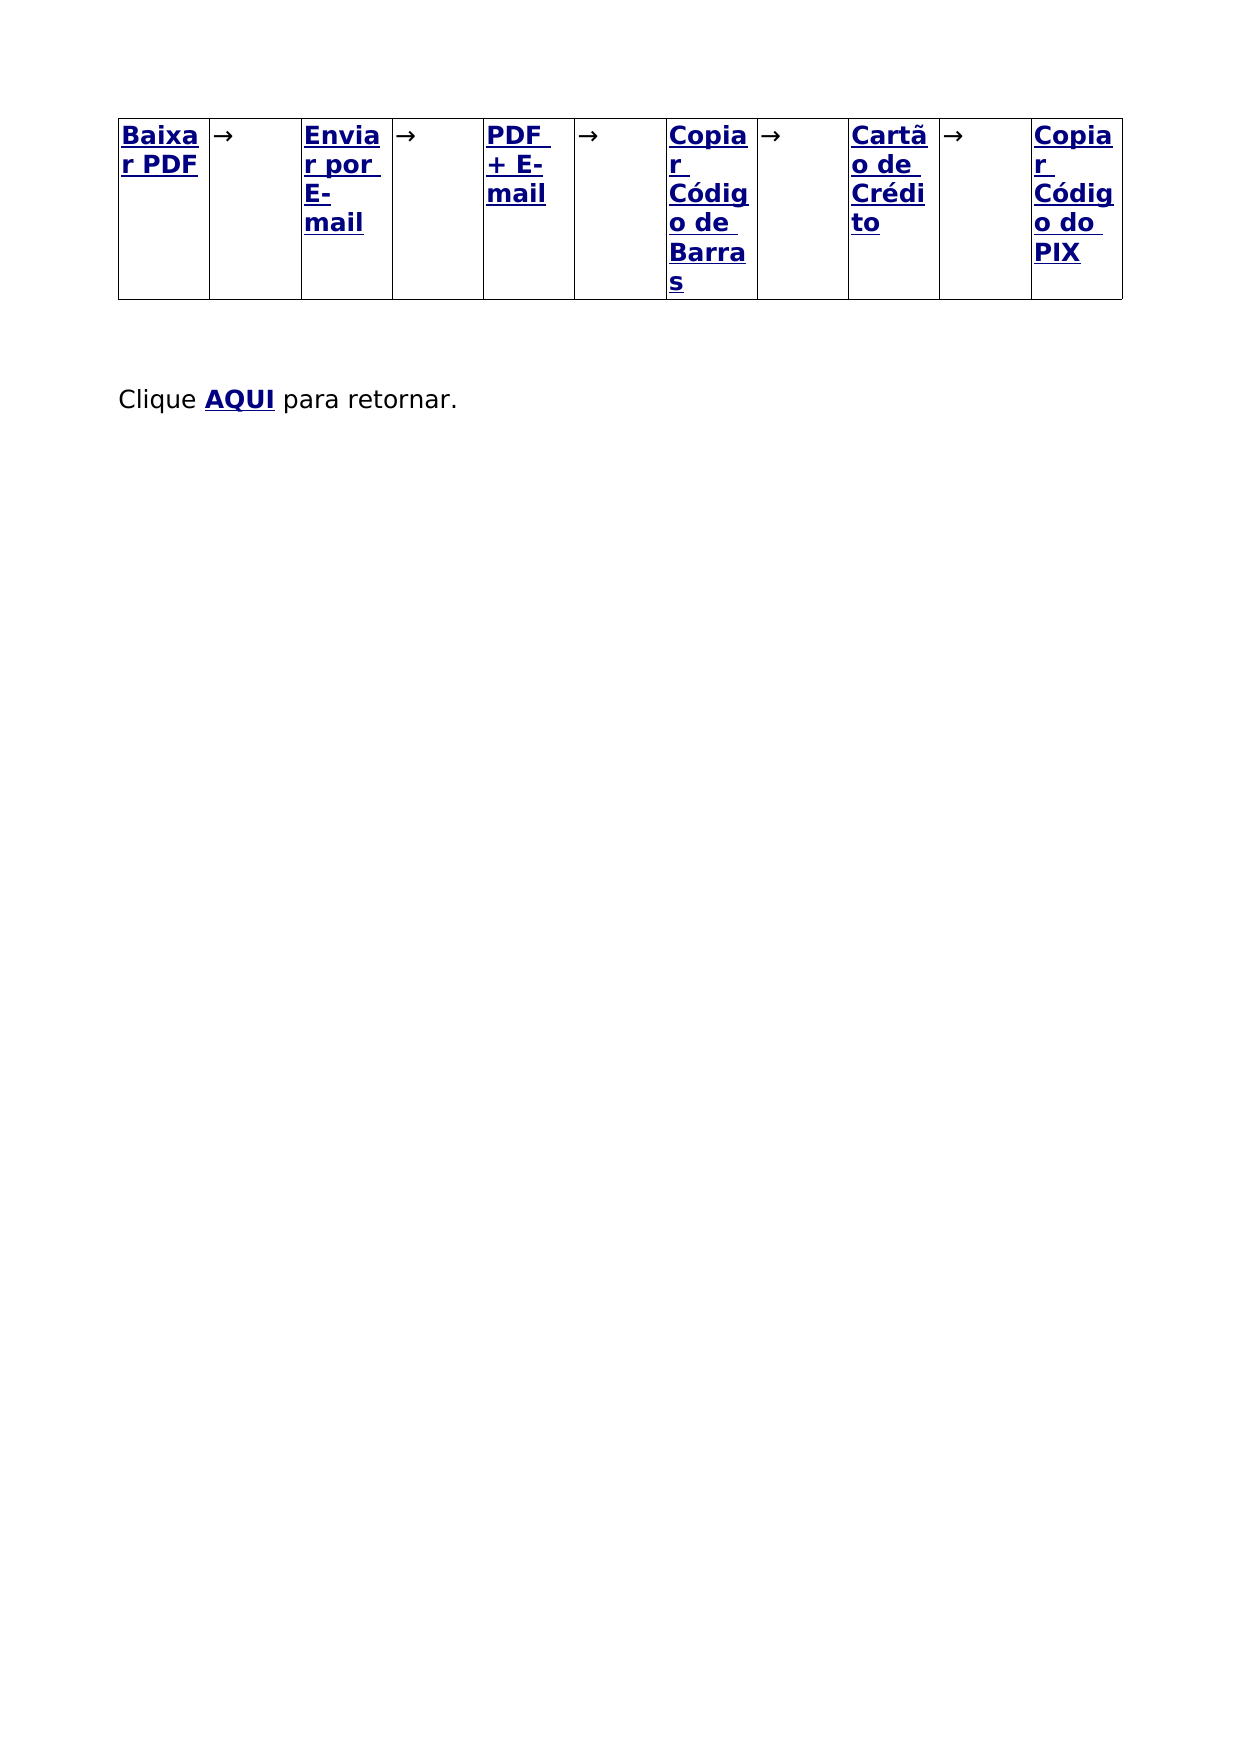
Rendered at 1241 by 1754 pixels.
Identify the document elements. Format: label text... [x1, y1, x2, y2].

table_header Baixar PDF [119, 119, 209, 299]
table_header Cartão de Crédito [849, 119, 939, 299]
table_header → [393, 119, 483, 299]
table_header Enviar por E-mail [302, 119, 392, 299]
table_header → [940, 119, 1031, 299]
table_header → [758, 119, 848, 299]
table_header PDF + E-mail [484, 119, 574, 299]
table_header → [210, 119, 301, 299]
text Clique AQUI para retornar. [118, 385, 1122, 443]
table_header Copiar Código do PIX [1032, 119, 1122, 299]
table_header Copiar Código de Barras [667, 119, 757, 299]
table_header → [575, 119, 666, 299]
